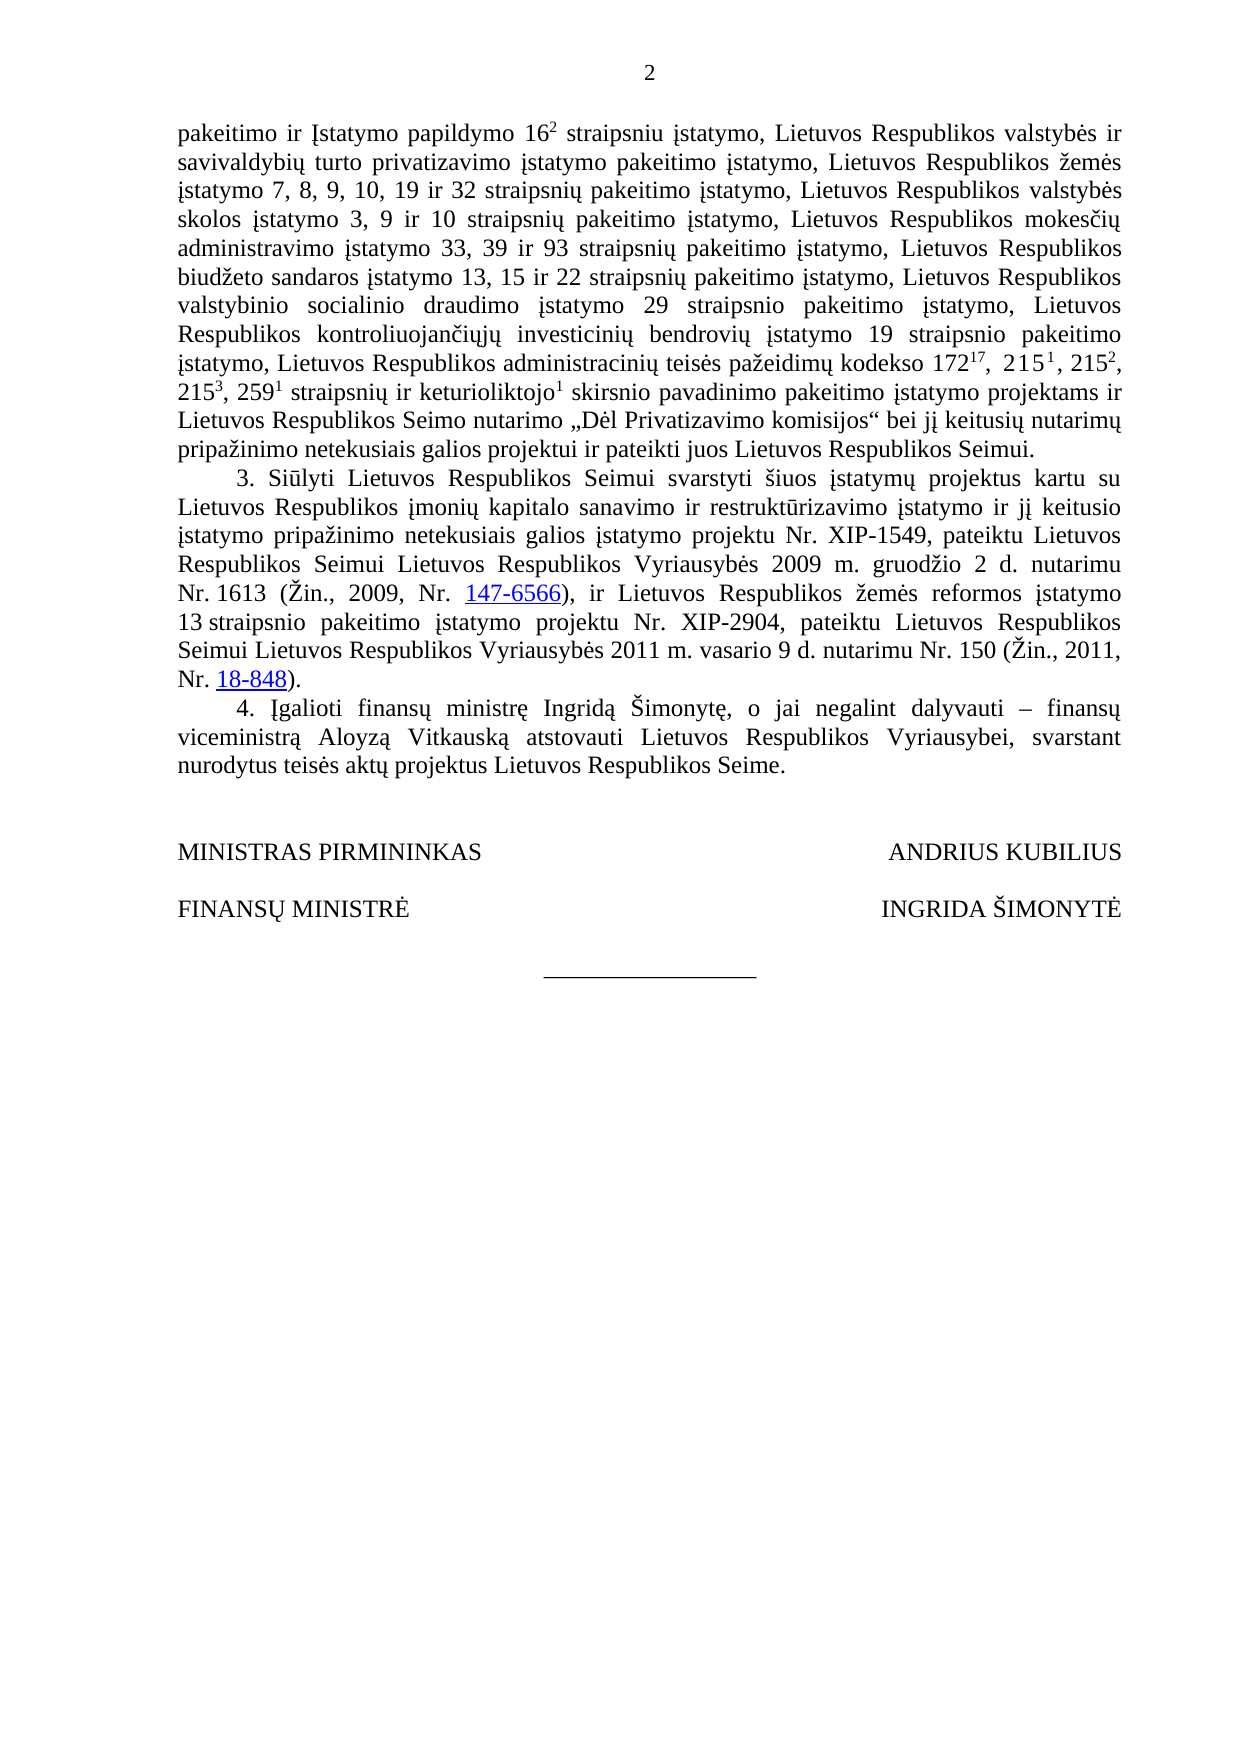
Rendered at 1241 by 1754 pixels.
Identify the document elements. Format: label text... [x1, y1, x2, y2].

text MINISTRAS PIRMININKAS ANDRIUS KUBILIUS [177, 837, 1122, 866]
text 3. Siūlyti Lietuvos Respublikos Seimui svarstyti šiuos įstatymų projektus kartu su Lietuvos Respublikos įmonių kapitalo sanavimo ir restruktūrizavimo įstatymo ir jį keitusio įstatymo pripažinimo netekusiais galios įstatymo projektu Nr. XIP-1549, pateiktu Lietuvos Respublikos Seimui Lietuvos Respublikos Vyriausybės 2009 m. gruodžio 2 d. nutarimu Nr. 1613 (Žin., 2009, Nr. 147-6566), ir Lietuvos Respublikos žemės reformos įstatymo 13 straipsnio pakeitimo įstatymo projektu Nr. XIP-2904, pateiktu Lietuvos Respublikos Seimui Lietuvos Respublikos Vyriausybės 2011 m. vasario 9 d. nutarimu Nr. 150 (Žin., 2011, Nr. 18-848). [177, 463, 1122, 693]
text _________________ [177, 952, 1122, 981]
text FINANSŲ MINISTRĖ INGRIDA ŠIMONYTĖ [177, 894, 1122, 923]
text pakeitimo ir Įstatymo papildymo 162 straipsniu įstatymo, Lietuvos Respublikos valstybės ir savivaldybių turto privatizavimo įstatymo pakeitimo įstatymo, Lietuvos Respublikos žemės įstatymo 7, 8, 9, 10, 19 ir 32 straipsnių pakeitimo įstatymo, Lietuvos Respublikos valstybės skolos įstatymo 3, 9 ir 10 straipsnių pakeitimo įstatymo, Lietuvos Respublikos mokesčių administravimo įstatymo 33, 39 ir 93 straipsnių pakeitimo įstatymo, Lietuvos Respublikos biudžeto sandaros įstatymo 13, 15 ir 22 straipsnių pakeitimo įstatymo, Lietuvos Respublikos valstybinio socialinio draudimo įstatymo 29 straipsnio pakeitimo įstatymo, Lietuvos Respublikos kontroliuojančiųjų investicinių bendrovių įstatymo 19 straipsnio pakeitimo įstatymo, Lietuvos Respublikos administracinių teisės pažeidimų kodekso 17217, 2151, 2152, 2153, 2591 straipsnių ir keturioliktojo1 skirsnio pavadinimo pakeitimo įstatymo projektams ir Lietuvos Respublikos Seimo nutarimo „Dėl Privatizavimo komisijos“ bei jį keitusių nutarimų pripažinimo netekusiais galios projektui ir pateikti juos Lietuvos Respublikos Seimui. [177, 118, 1122, 463]
text 4. Įgalioti finansų ministrę Ingridą Šimonytę, o jai negalint dalyvauti – finansų viceministrą Aloyzą Vitkauską atstovauti Lietuvos Respublikos Vyriausybei, svarstant nurodytus teisės aktų projektus Lietuvos Respublikos Seime. [177, 693, 1122, 779]
